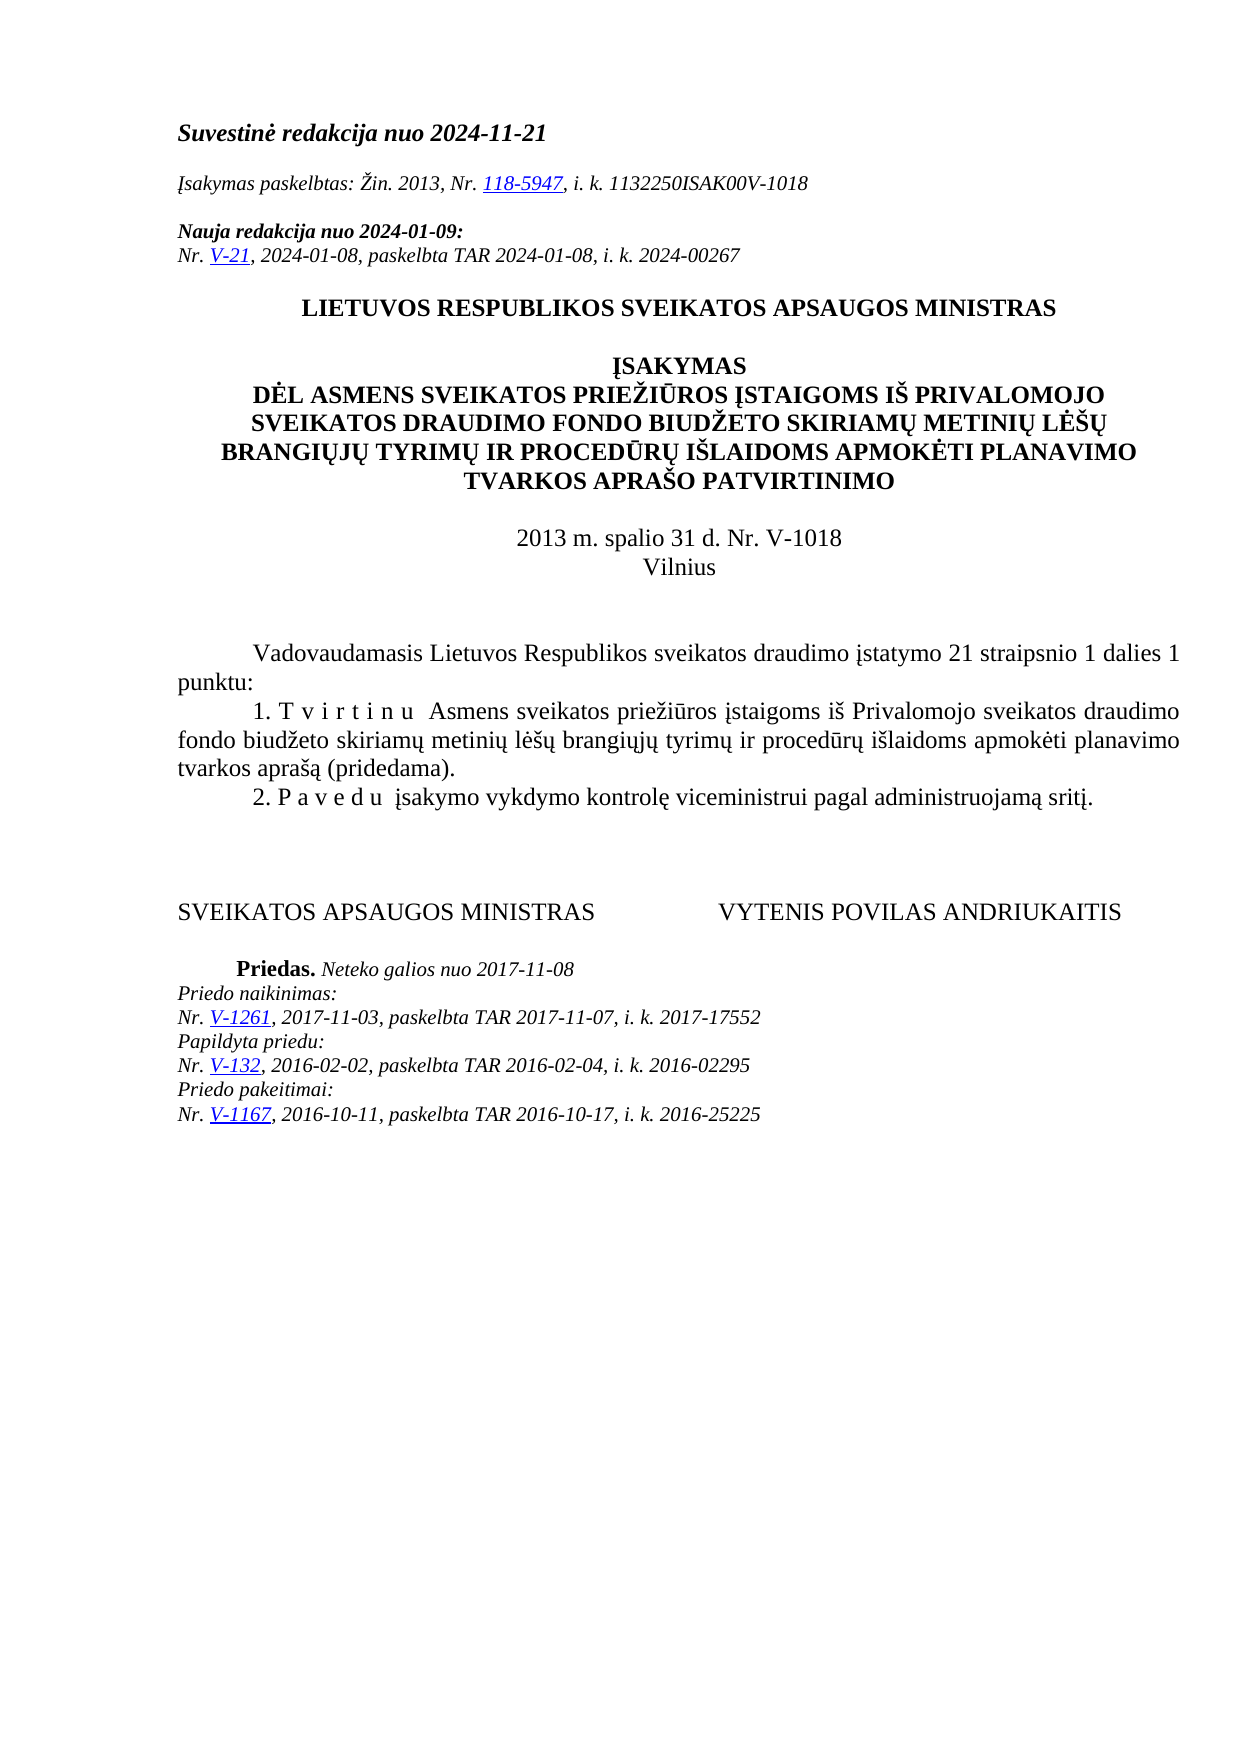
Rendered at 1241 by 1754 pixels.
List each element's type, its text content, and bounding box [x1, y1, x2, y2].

text ĮSAKYMAS [177, 351, 1181, 380]
text Vilnius [177, 552, 1181, 581]
text Priedo pakeitimai: [177, 1077, 1181, 1101]
text 2013 m. spalio 31 d. Nr. V-1018 [177, 523, 1181, 552]
text Nr. V-1261, 2017-11-03, paskelbta TAR 2017-11-07, i. k. 2017-17552 [177, 1005, 1181, 1029]
text LIETUVOS RESPUBLIKOS SVEIKATOS APSAUGOS MINISTRAS [177, 293, 1181, 322]
text Priedo naikinimas: [177, 981, 1181, 1005]
text Nauja redakcija nuo 2024-01-09: [177, 219, 1181, 243]
text Įsakymas paskelbtas: Žin. 2013, Nr. 118-5947, i. k. 1132250ISAK00V-1018 [177, 171, 1181, 195]
text Suvestinė redakcija nuo 2024-11-21 [177, 118, 1181, 147]
text Nr. V-132, 2016-02-02, paskelbta TAR 2016-02-04, i. k. 2016-02295 [177, 1053, 1181, 1077]
text Nr. V-21, 2024-01-08, paskelbta TAR 2024-01-08, i. k. 2024-00267 [177, 243, 1181, 267]
text SVEIKATOS APSAUGOS MINISTRAS VYTENIS POVILAS ANDRIUKAITIS [177, 897, 1181, 926]
text 2. P a v e d u įsakymo vykdymo kontrolę viceministrui pagal administruojamą sritį. [177, 782, 1181, 811]
text 1. T v i r t i n u Asmens sveikatos priežiūros įstaigoms iš Privalomojo sveikatos draudimo fondo biudžeto skiriamų metinių lėšų brangiųjų tyrimų ir procedūrų išlaidoms apmokėti planavimo tvarkos aprašą (pridedama). [177, 696, 1181, 782]
text DĖL ASMENS SVEIKATOS PRIEŽIŪROS ĮSTAIGOMS IŠ PRIVALOMOJO SVEIKATOS DRAUDIMO FONDO BIUDŽETO SKIRIAMŲ METINIŲ LĖŠŲ BRANGIŲJŲ TYRIMŲ IR PROCEDŪRŲ IŠLAIDOMS APMOKĖTI PLANAVIMO TVARKOS APRAŠO PATVIRTINIMO [177, 380, 1181, 495]
text Priedas. Neteko galios nuo 2017-11-08 [177, 955, 1181, 981]
text Papildyta priedu: [177, 1029, 1181, 1053]
text Nr. V-1167, 2016-10-11, paskelbta TAR 2016-10-17, i. k. 2016-25225 [177, 1101, 1181, 1126]
text Vadovaudamasis Lietuvos Respublikos sveikatos draudimo įstatymo 21 straipsnio 1 dalies 1 punktu: [177, 638, 1181, 696]
